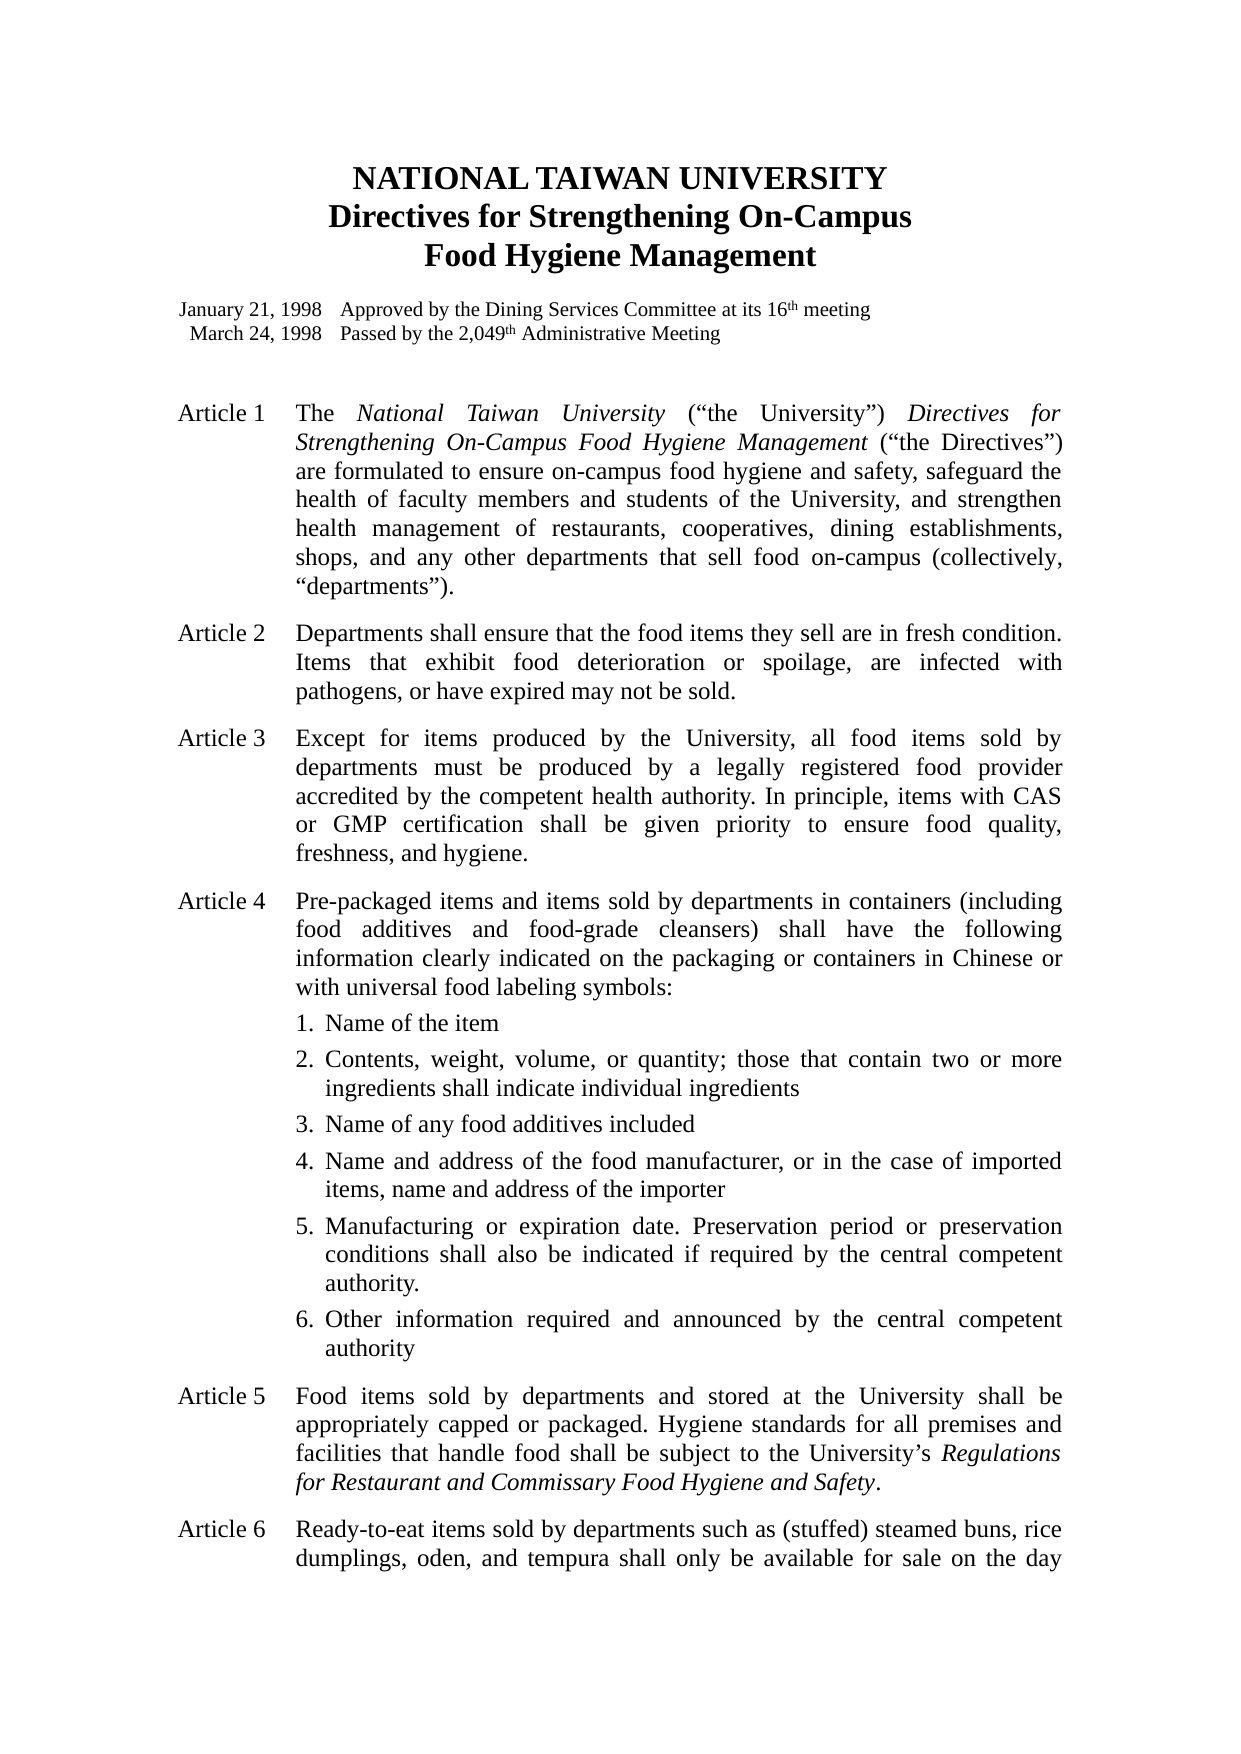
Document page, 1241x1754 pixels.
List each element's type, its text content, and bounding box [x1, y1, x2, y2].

text NATIONAL TAIWAN UNIVERSITY Directives for Strengthening On-Campus Food Hygiene Management [177, 158, 1063, 273]
text Article 3 Except for items produced by the University, all food items sold by departments must be produced by a legally registered food provider accredited by the competent health authority. In principle, items with CAS or GMP certification shall be given priority to ensure food quality, freshness, and hygiene. [177, 723, 1063, 867]
text January 21, 1998 Approved by the Dining Services Committee at its 16th meeting [177, 273, 1063, 321]
text March 24, 1998 Passed by the 2,049th Administrative Meeting [177, 321, 1063, 398]
text 4. Name and address of the food manufacturer, or in the case of imported items, name and address of the importer [295, 1146, 1063, 1203]
text Article 4 Pre-packaged items and items sold by departments in containers (including food additives and food-grade cleansers) shall have the following information clearly indicated on the packaging or containers in Chinese or with universal food labeling symbols: [177, 886, 1063, 1001]
text 3. Name of any food additives included [295, 1109, 1063, 1138]
text 1. Name of the item [295, 1008, 1063, 1037]
text Article 2 Departments shall ensure that the food items they sell are in fresh condition. Items that exhibit food deterioration or spoilage, are infected with pathogens, or have expired may not be sold. [177, 618, 1063, 704]
text Article 1 The National Taiwan University (“the University”) Directives for Strengthening On-Campus Food Hygiene Management (“the Directives”) are formulated to ensure on-campus food hygiene and safety, safeguard the health of faculty members and students of the University, and strengthen health management of restaurants, cooperatives, dining establishments, shops, and any other departments that sell food on-campus (collectively, “departments”). [177, 398, 1063, 599]
text Article 6 Ready-to-eat items sold by departments such as (stuffed) steamed buns, rice dumplings, oden, and tempura shall only be available for sale on the day [177, 1514, 1063, 1572]
text 2. Contents, weight, volume, or quantity; those that contain two or more ingredients shall indicate individual ingredients [295, 1044, 1063, 1102]
text 5. Manufacturing or expiration date. Preservation period or preservation conditions shall also be indicated if required by the central competent authority. [295, 1211, 1063, 1297]
text 6. Other information required and announced by the central competent authority [295, 1304, 1063, 1362]
text Article 5 Food items sold by departments and stored at the University shall be appropriately capped or packaged. Hygiene standards for all premises and facilities that handle food shall be subject to the University’s Regulations for Restaurant and Commissary Food Hygiene and Safety. [177, 1381, 1063, 1496]
